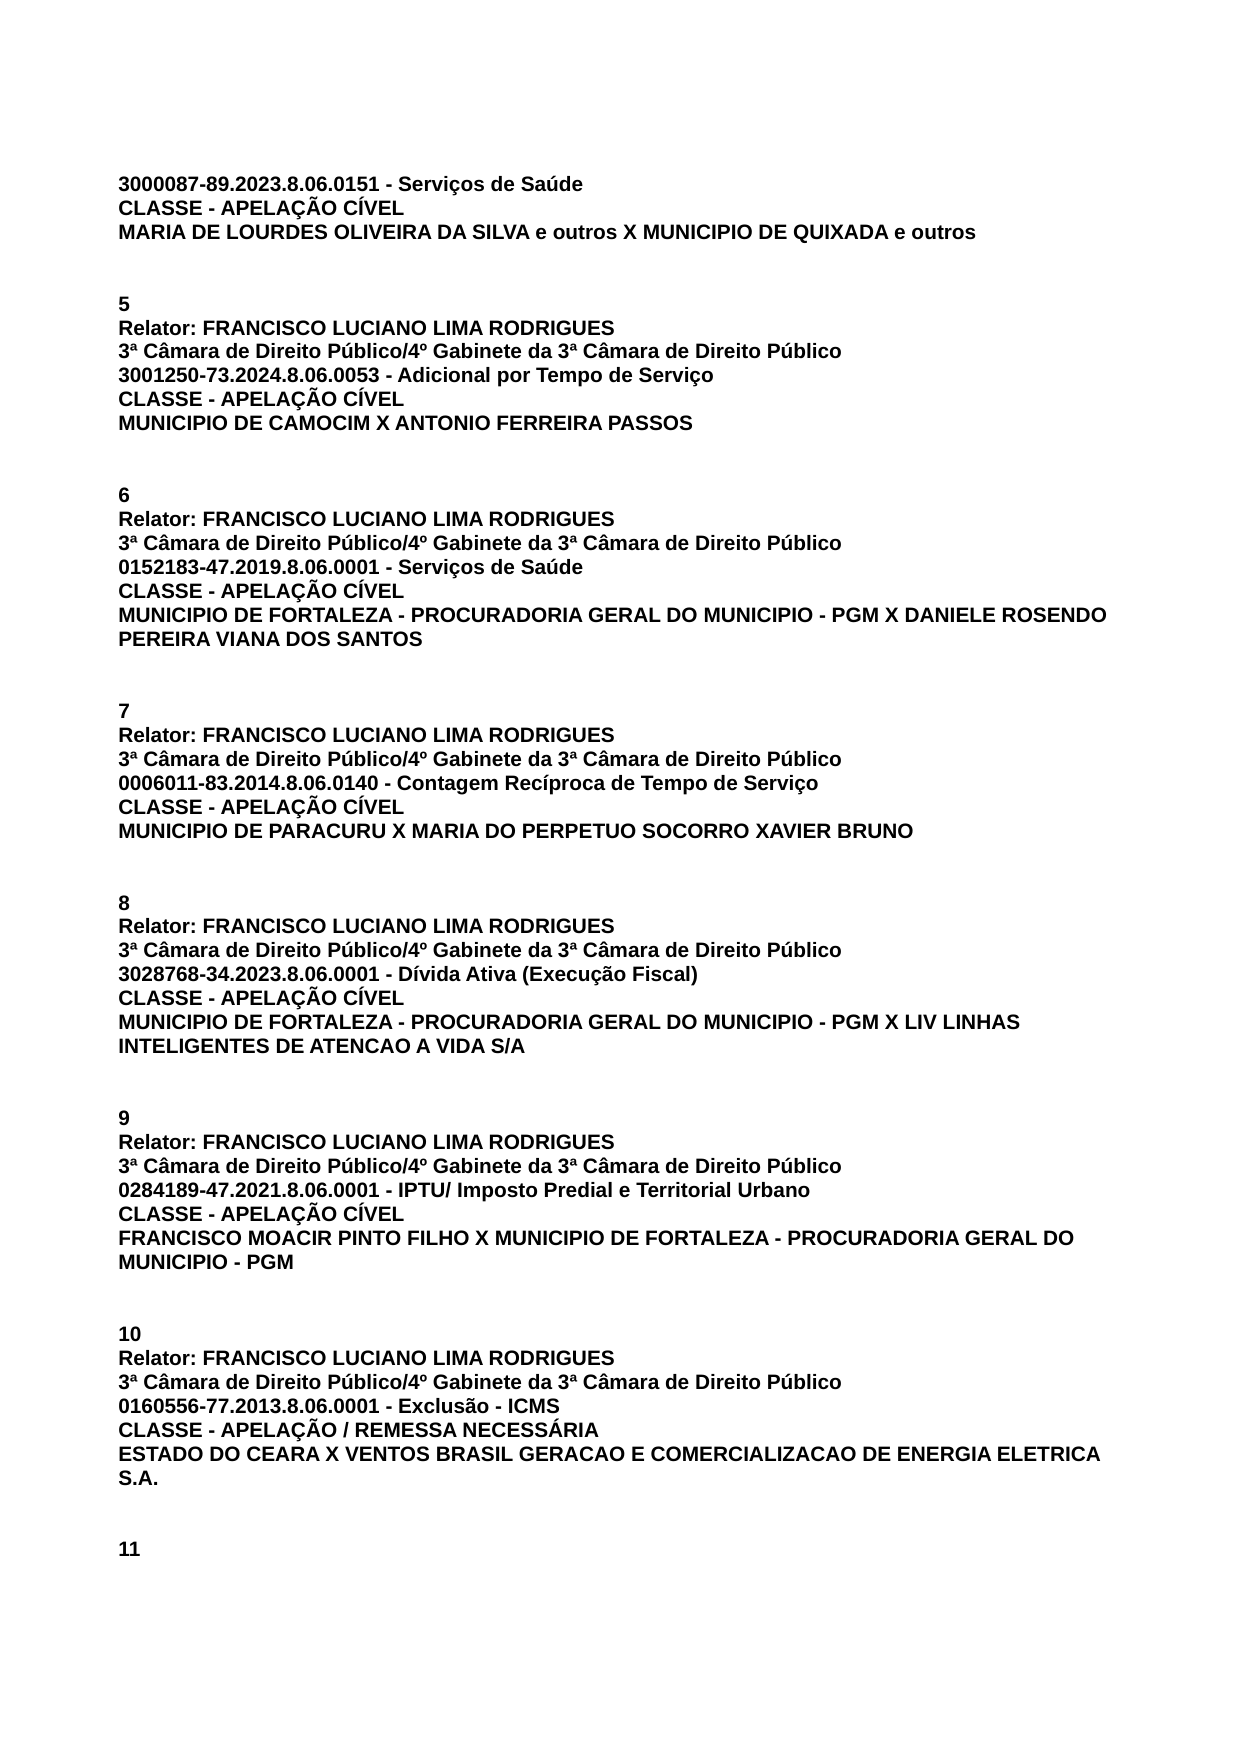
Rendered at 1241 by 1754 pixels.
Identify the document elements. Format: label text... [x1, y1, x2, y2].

text CLASSE - APELAÇÃO CÍVEL [118, 387, 1122, 411]
text 3001250-73.2024.8.06.0053 - Adicional por Tempo de Serviço [118, 363, 1122, 387]
text MARIA DE LOURDES OLIVEIRA DA SILVA e outros X MUNICIPIO DE QUIXADA e outros [118, 219, 1122, 243]
text FRANCISCO MOACIR PINTO FILHO X MUNICIPIO DE FORTALEZA - PROCURADORIA GERAL DO MUNICIPIO - PGM [118, 1226, 1122, 1274]
text 9 [118, 1106, 1122, 1130]
text Relator: FRANCISCO LUCIANO LIMA RODRIGUES [118, 914, 1122, 938]
text 3ª Câmara de Direito Público/4º Gabinete da 3ª Câmara de Direito Público [118, 938, 1122, 962]
text 7 [118, 699, 1122, 723]
text ESTADO DO CEARA X VENTOS BRASIL GERACAO E COMERCIALIZACAO DE ENERGIA ELETRICA S.A. [118, 1441, 1122, 1489]
text 3ª Câmara de Direito Público/4º Gabinete da 3ª Câmara de Direito Público [118, 1369, 1122, 1393]
text 3ª Câmara de Direito Público/4º Gabinete da 3ª Câmara de Direito Público [118, 747, 1122, 771]
text Relator: FRANCISCO LUCIANO LIMA RODRIGUES [118, 315, 1122, 339]
text 10 [118, 1322, 1122, 1346]
text Relator: FRANCISCO LUCIANO LIMA RODRIGUES [118, 723, 1122, 747]
text 8 [118, 890, 1122, 914]
text CLASSE - APELAÇÃO CÍVEL [118, 196, 1122, 219]
text MUNICIPIO DE CAMOCIM X ANTONIO FERREIRA PASSOS [118, 411, 1122, 435]
text Relator: FRANCISCO LUCIANO LIMA RODRIGUES [118, 1130, 1122, 1154]
text CLASSE - APELAÇÃO CÍVEL [118, 1202, 1122, 1226]
text CLASSE - APELAÇÃO / REMESSA NECESSÁRIA [118, 1417, 1122, 1441]
text 0152183-47.2019.8.06.0001 - Serviços de Saúde [118, 555, 1122, 579]
text Relator: FRANCISCO LUCIANO LIMA RODRIGUES [118, 1346, 1122, 1369]
text 0006011-83.2014.8.06.0140 - Contagem Recíproca de Tempo de Serviço [118, 771, 1122, 794]
text 0284189-47.2021.8.06.0001 - IPTU/ Imposto Predial e Territorial Urbano [118, 1178, 1122, 1202]
text MUNICIPIO DE PARACURU X MARIA DO PERPETUO SOCORRO XAVIER BRUNO [118, 818, 1122, 842]
text 3028768-34.2023.8.06.0001 - Dívida Ativa (Execução Fiscal) [118, 962, 1122, 986]
text 6 [118, 483, 1122, 507]
text CLASSE - APELAÇÃO CÍVEL [118, 986, 1122, 1010]
text CLASSE - APELAÇÃO CÍVEL [118, 579, 1122, 603]
text MUNICIPIO DE FORTALEZA - PROCURADORIA GERAL DO MUNICIPIO - PGM X DANIELE ROSENDO PEREIRA VIANA DOS SANTOS [118, 603, 1122, 651]
text Relator: FRANCISCO LUCIANO LIMA RODRIGUES [118, 507, 1122, 531]
text 3000087-89.2023.8.06.0151 - Serviços de Saúde [118, 172, 1122, 196]
text 11 [118, 1537, 1122, 1561]
text 3ª Câmara de Direito Público/4º Gabinete da 3ª Câmara de Direito Público [118, 1154, 1122, 1178]
text CLASSE - APELAÇÃO CÍVEL [118, 794, 1122, 818]
text 5 [118, 291, 1122, 315]
text MUNICIPIO DE FORTALEZA - PROCURADORIA GERAL DO MUNICIPIO - PGM X LIV LINHAS INTELIGENTES DE ATENCAO A VIDA S/A [118, 1010, 1122, 1058]
text 3ª Câmara de Direito Público/4º Gabinete da 3ª Câmara de Direito Público [118, 339, 1122, 363]
text 3ª Câmara de Direito Público/4º Gabinete da 3ª Câmara de Direito Público [118, 531, 1122, 555]
text 0160556-77.2013.8.06.0001 - Exclusão - ICMS [118, 1393, 1122, 1417]
